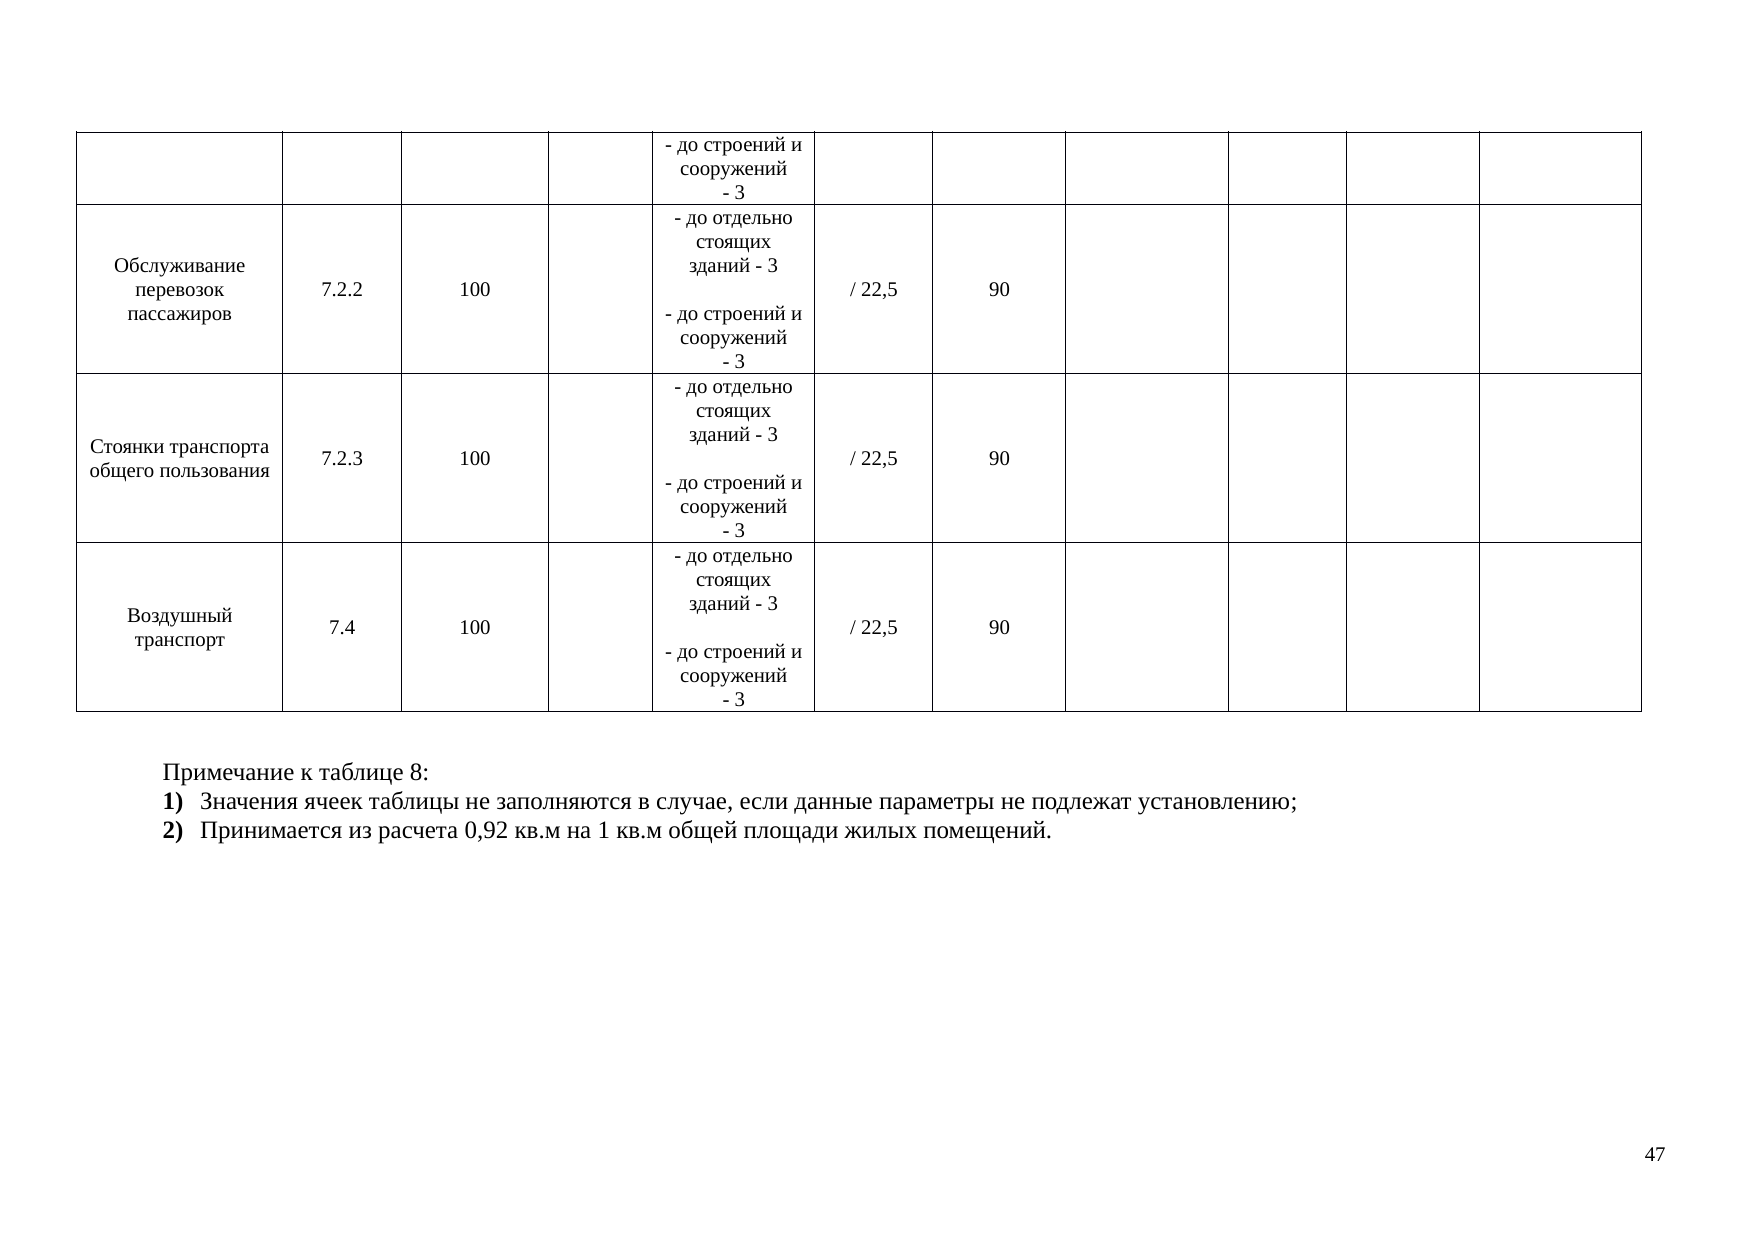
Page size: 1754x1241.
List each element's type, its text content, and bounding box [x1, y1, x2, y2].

table_cell [1066, 133, 1228, 204]
table_cell 7.2.2 [283, 205, 401, 373]
table_cell 100 [402, 543, 548, 711]
table_cell [1480, 205, 1641, 373]
list Значения ячеек таблицы не заполняются в случае, если данные параметры не подлежат установлению; [162, 786, 1665, 815]
table_cell - до отдельно стоящих зданий - 3 - до строений и сооружений - 3 [653, 205, 814, 373]
table_cell - до строений и сооружений - 3 [653, 133, 814, 204]
table_cell - до отдельно стоящих зданий - 3 - до строений и сооружений - 3 [653, 543, 814, 711]
table_cell 100 [402, 374, 548, 542]
table_cell [815, 133, 932, 204]
table_cell [1229, 205, 1346, 373]
table_cell Стоянки транспорта общего пользования [77, 374, 282, 542]
table_cell [933, 133, 1065, 204]
table_cell [549, 543, 652, 711]
table_cell [1229, 133, 1346, 204]
list Принимается из расчета 0,92 кв.м на 1 кв.м общей площади жилых помещений. [162, 815, 1665, 844]
table_cell 100 [402, 205, 548, 373]
table_cell [1066, 543, 1228, 711]
table_cell / 22,5 [815, 543, 932, 711]
table_cell Воздушный транспорт [77, 543, 282, 711]
table_cell [1347, 543, 1479, 711]
table_cell [1066, 205, 1228, 373]
table_cell [283, 133, 401, 204]
table_cell 90 [933, 543, 1065, 711]
table_cell [1347, 133, 1479, 204]
table_cell [402, 133, 548, 204]
table_cell [1229, 543, 1346, 711]
table_cell [1229, 374, 1346, 542]
table_cell [1347, 205, 1479, 373]
table_cell [1347, 374, 1479, 542]
table_cell / 22,5 [815, 205, 932, 373]
table_cell [549, 133, 652, 204]
table_cell [77, 133, 282, 204]
table_cell [1480, 543, 1641, 711]
table_cell [549, 205, 652, 373]
text Примечание к таблице 8: [89, 757, 1665, 786]
table_cell [1480, 133, 1641, 204]
table_cell [549, 374, 652, 542]
table_cell [1480, 374, 1641, 542]
table_cell - до отдельно стоящих зданий - 3 - до строений и сооружений - 3 [653, 374, 814, 542]
table_cell [1066, 374, 1228, 542]
table_cell 7.4 [283, 543, 401, 711]
table_cell 90 [933, 205, 1065, 373]
table_cell Обслуживание перевозок пассажиров [77, 205, 282, 373]
table_cell 7.2.3 [283, 374, 401, 542]
table_cell 90 [933, 374, 1065, 542]
table_cell / 22,5 [815, 374, 932, 542]
